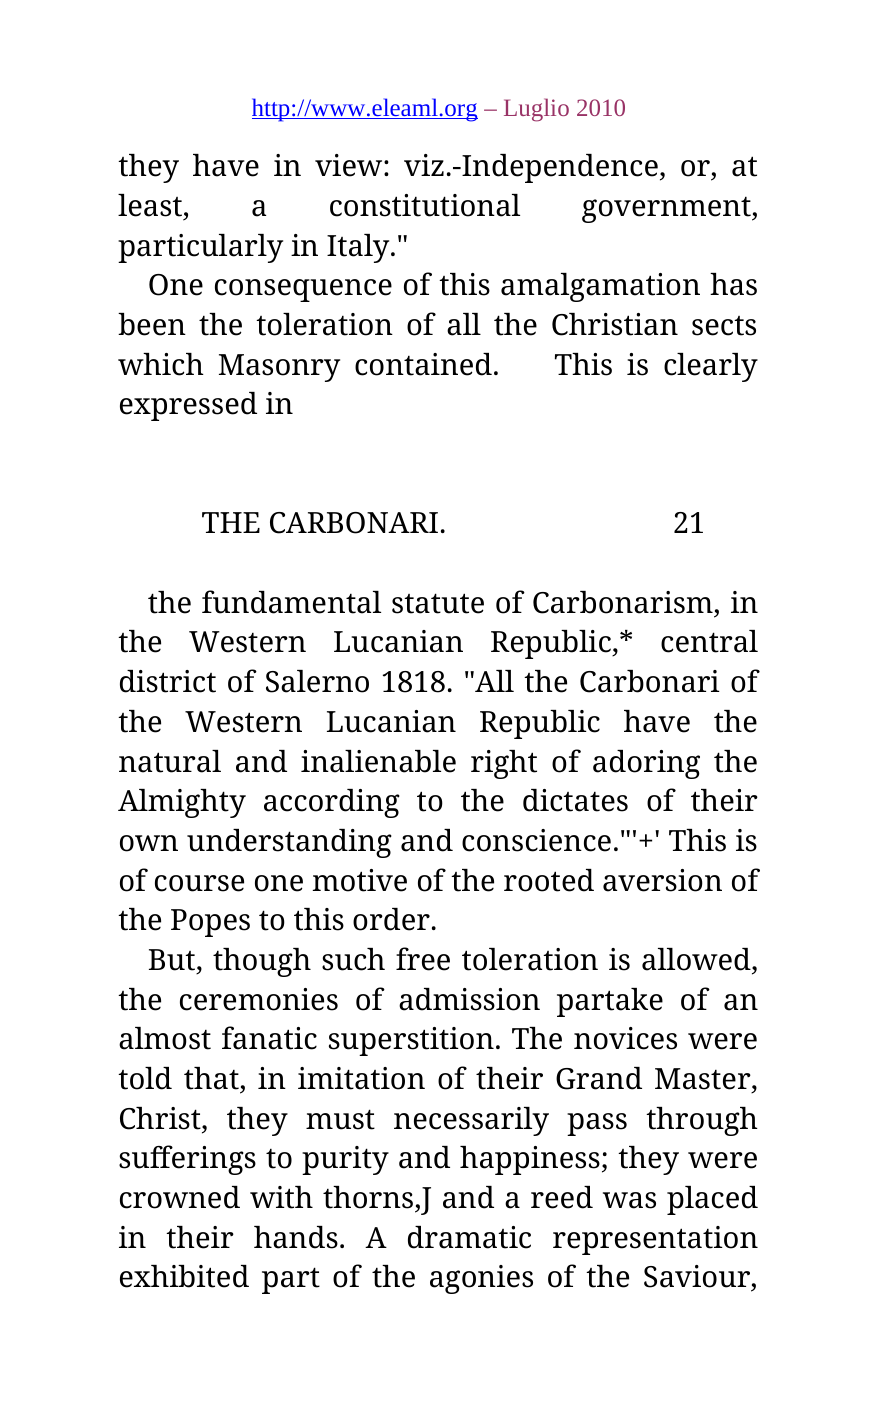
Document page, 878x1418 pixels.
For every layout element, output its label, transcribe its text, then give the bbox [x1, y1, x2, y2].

text THE CARBONARI. 21 [118, 503, 759, 542]
text One consequence of this amalgamation has been the toleration of all the Christian sects which Masonry contained. This is clearly expressed in [118, 264, 759, 423]
text the fundamental statute of Carbonarism, in the Western Lucanian Republic,* central district of Salerno 1818. "All the Carbonari of the Western Lucanian Republic have the natural and inalienable right of adoring the Almighty according to the dictates of their own understanding and conscience."'+' This is of course one motive of the rooted aversion of the Popes to this order. [118, 582, 759, 939]
text they have in view: viz.-Independence, or, at least, a constitutional government, particularly in Italy." [118, 146, 759, 264]
text But, though such free toleration is allowed, the ceremonies of admission partake of an almost fanatic superstition. The novices were told that, in imitation of their Grand Master, Christ, they must necessarily pass through sufferings to purity and happiness; they were crowned with thorns,J and a reed was placed in their hands. A dramatic representation exhibited part of the agonies of the Saviour, [118, 939, 759, 1296]
